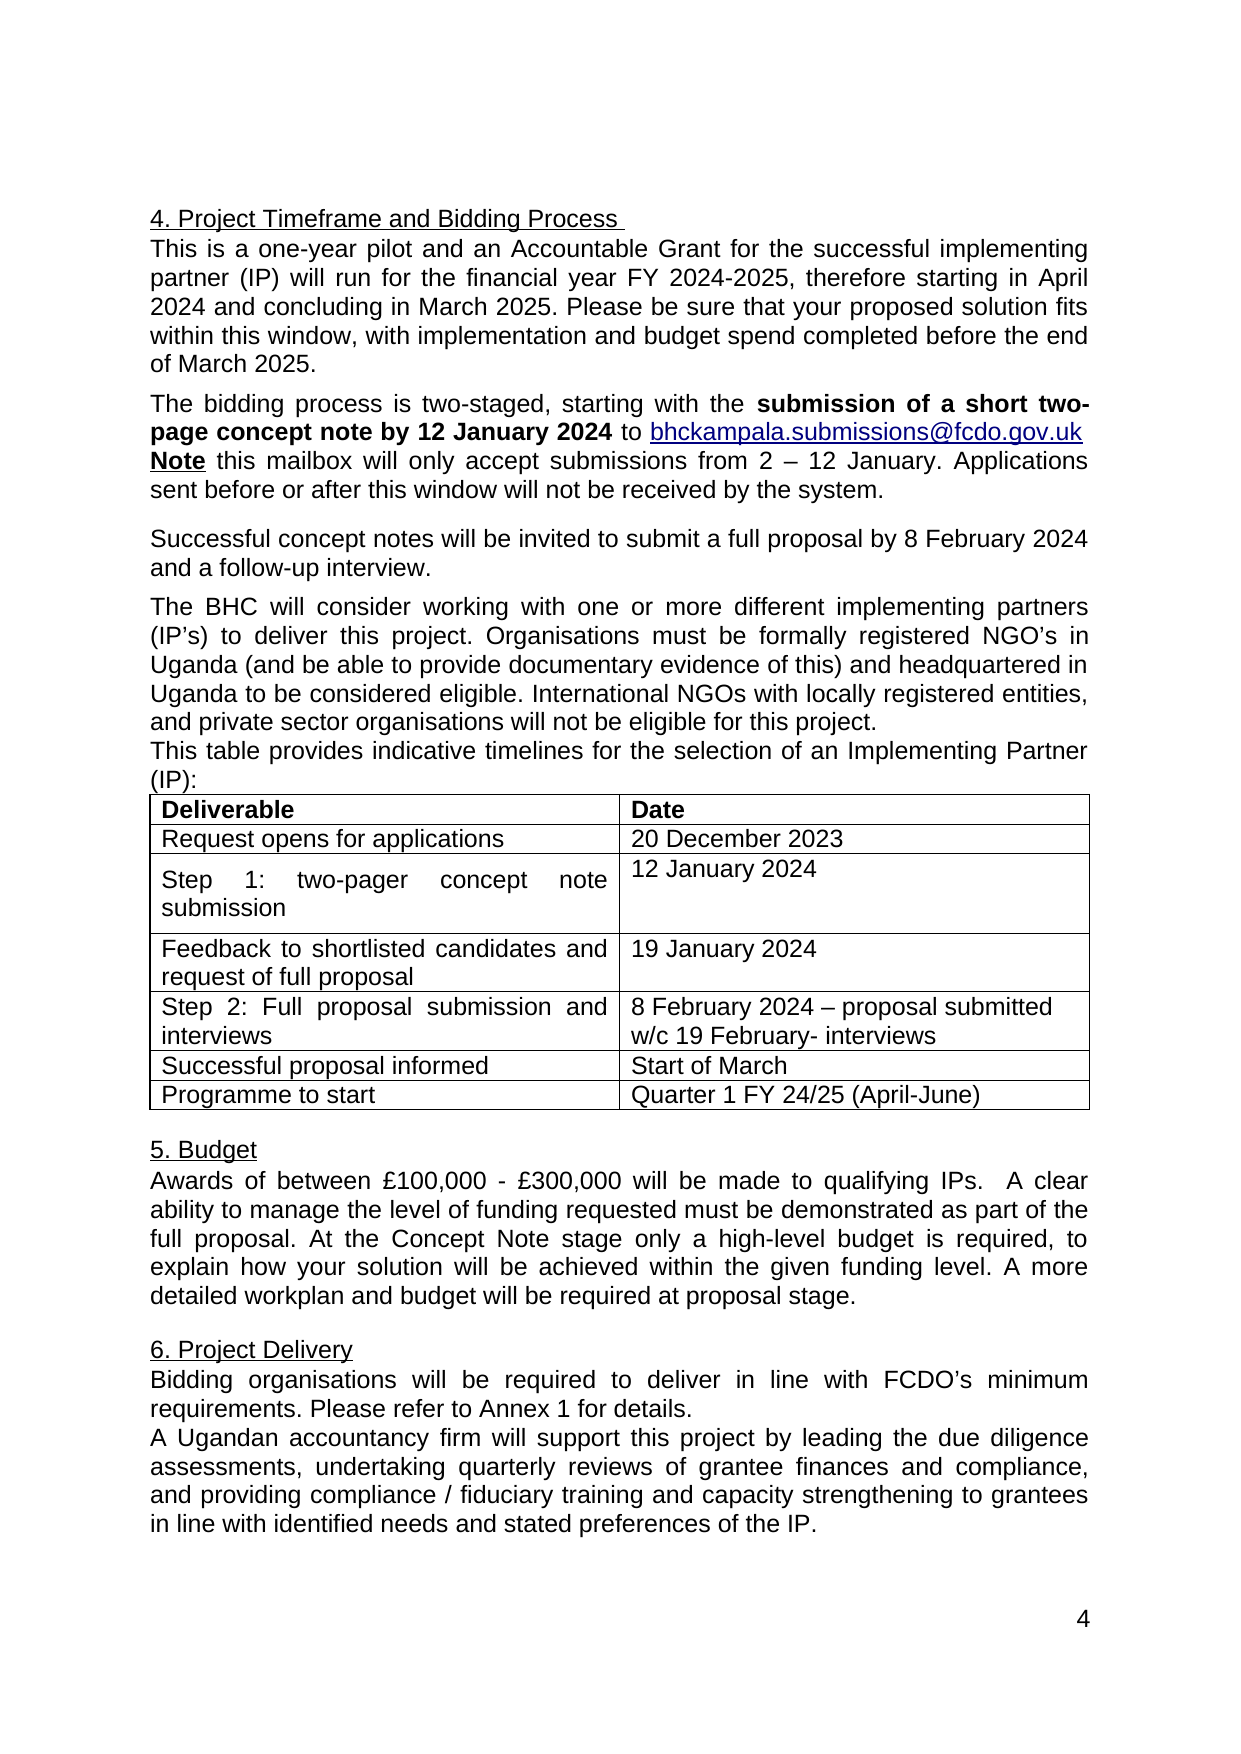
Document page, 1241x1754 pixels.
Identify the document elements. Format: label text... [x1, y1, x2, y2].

text A Ugandan accountancy firm will support this project by leading the due diligence assessments, undertaking quarterly reviews of grantee finances and compliance, and providing compliance / fiduciary training and capacity strengthening to grantees in line with identified needs and stated preferences of the IP. [150, 1423, 1090, 1538]
text The BHC will consider working with one or more different implementing partners (IP’s) to deliver this project. Organisations must be formally registered NGO’s in Uganda (and be able to provide documentary evidence of this) and headquartered in Uganda to be considered eligible. International NGOs with locally registered entities, and private sector organisations will not be eligible for this project. [150, 592, 1090, 736]
table_cell 19 January 2024 [620, 934, 1089, 991]
table_cell 20 December 2023 [620, 825, 1089, 853]
text The bidding process is two-staged, starting with the submission of a short two-page concept note by 12 January 2024 to bhckampala.submissions@fcdo.gov.uk Note this mailbox will only accept submissions from 2 – 12 January. Applications sent before or after this window will not be received by the system. [150, 389, 1090, 504]
table_cell Request opens for applications [151, 825, 619, 853]
table_cell 8 February 2024 – proposal submitted w/c 19 February- interviews [620, 992, 1089, 1050]
text Bidding organisations will be required to deliver in line with FCDO’s minimum requirements. Please refer to Annex 1 for details. [150, 1366, 1090, 1423]
table_cell Programme to start [151, 1081, 619, 1109]
table_cell 12 January 2024 [620, 854, 1089, 933]
text Awards of between £100,000 - £300,000 will be made to qualifying IPs. A clear ability to manage the level of funding requested must be demonstrated as part of the full proposal. At the Concept Note stage only a high-level budget is required, to explain how your solution will be achieved within the given funding level. A more detailed workplan and budget will be required at proposal stage. [150, 1166, 1090, 1310]
text This table provides indicative timelines for the selection of an Implementing Partner (IP): [150, 736, 1090, 794]
table_cell Step 1: two-pager concept note submission [151, 854, 619, 933]
table_cell Quarter 1 FY 24/25 (April-June) [620, 1081, 1089, 1109]
table_cell Start of March [620, 1051, 1089, 1079]
subtitle 6. Project Delivery [150, 1335, 1090, 1363]
table_cell Successful proposal informed [151, 1051, 619, 1079]
table_cell Step 2: Full proposal submission and interviews [151, 992, 619, 1050]
text This is a one-year pilot and an Accountable Grant for the successful implementing partner (IP) will run for the financial year FY 2024-2025, therefore starting in April 2024 and concluding in March 2025. Please be sure that your proposed solution fits within this window, with implementation and budget spend completed before the end of March 2025. [150, 234, 1090, 378]
table_cell Feedback to shortlisted candidates and request of full proposal [151, 934, 619, 991]
table_header Deliverable [151, 795, 619, 823]
subtitle 4. Project Timeframe and Bidding Process [150, 204, 1090, 232]
table_header Date [620, 795, 1089, 823]
text Successful concept notes will be invited to submit a full proposal by 8 February 2024 and a follow-up interview. [150, 524, 1090, 582]
subtitle 5. Budget [150, 1135, 1090, 1164]
